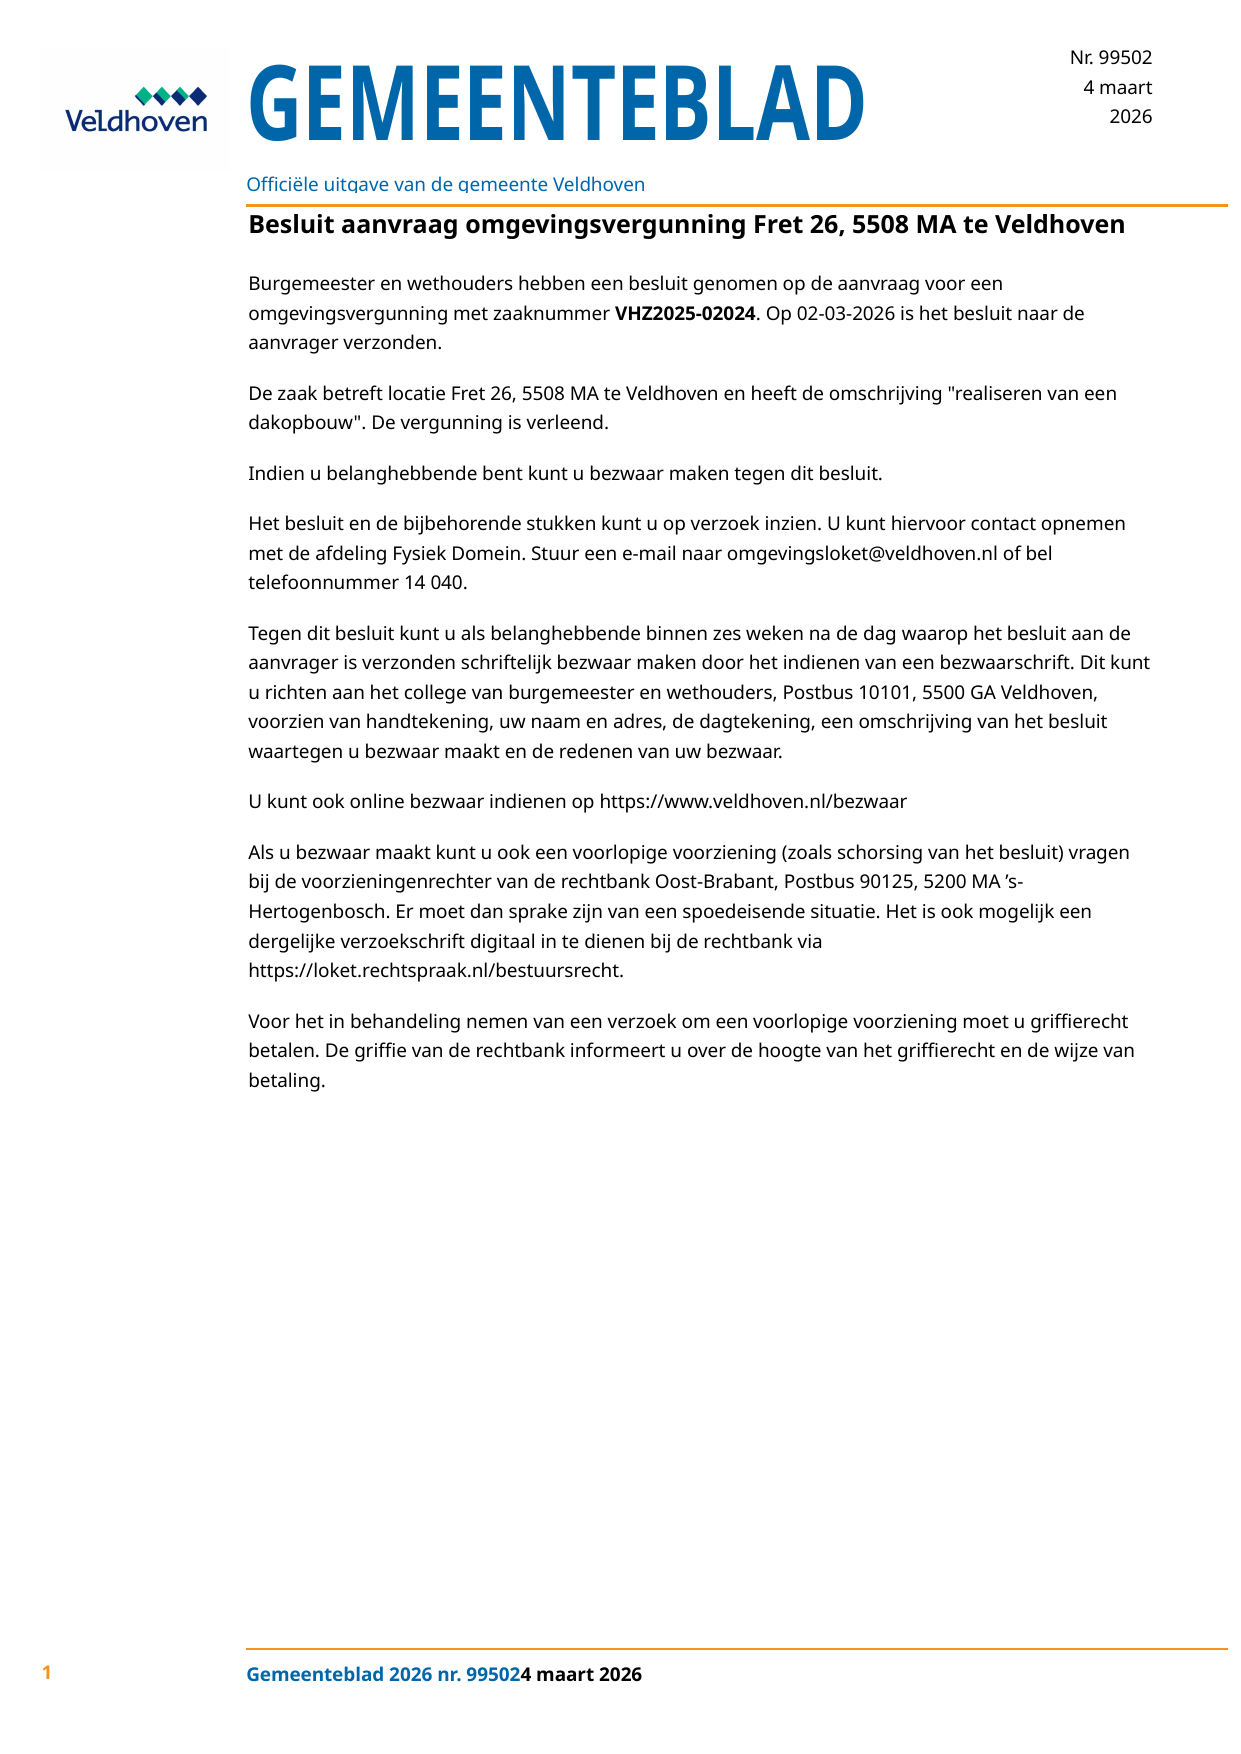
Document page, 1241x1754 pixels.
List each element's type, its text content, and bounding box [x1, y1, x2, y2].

text Burgemeester en wethouders hebben een besluit genomen op de aanvraag voor een omgevingsvergunning met zaaknummer VHZ2025-02024. Op 02-03-2026 is het besluit naar de aanvrager verzonden. [248, 270, 1152, 355]
text Tegen dit besluit kunt u als belanghebbende binnen zes weken na de dag waarop het besluit aan de aanvrager is verzonden schriftelijk bezwaar maken door het indienen van een bezwaarschrift. Dit kunt u richten aan het college van burgemeester en wethouders, Postbus 10101, 5500 GA Veldhoven, voorzien van handtekening, uw naam en adres, de dagtekening, een omschrijving van het besluit waartegen u bezwaar maakt en de redenen van uw bezwaar. [248, 620, 1152, 764]
text De zaak betreft locatie Fret 26, 5508 MA te Veldhoven en heeft de omschrijving "realiseren van een dakopbouw". De vergunning is verleend. [248, 380, 1152, 435]
text Besluit aanvraag omgevingsvergunning Fret 26, 5508 MA te Veldhoven [248, 207, 1152, 241]
text Voor het in behandeling nemen van een verzoek om een voorlopige voorziening moet u griffierecht betalen. De griffie van de rechtbank informeert u over de hoogte van het griffierecht en de wijze van betaling. [248, 1008, 1152, 1093]
picture [41, 47, 231, 172]
text Het besluit en de bijbehorende stukken kunt u op verzoek inzien. U kunt hiervoor contact opnemen met de afdeling Fysiek Domein. Stuur een e-mail naar omgevingsloket@veldhoven.nl of bel telefoonnummer 14 040. [248, 510, 1152, 595]
text Indien u belanghebbende bent kunt u bezwaar maken tegen dit besluit. [248, 460, 1152, 486]
text U kunt ook online bezwaar indienen op https://www.veldhoven.nl/bezwaar [248, 789, 1152, 814]
text Als u bezwaar maakt kunt u ook een voorlopige voorziening (zoals schorsing van het besluit) vragen bij de voorzieningenrechter van de rechtbank Oost-Brabant, Postbus 90125, 5200 MA ’s-Hertogenbosch. Er moet dan sprake zijn van een spoedeisende situatie. Het is ook mogelijk een dergelijke verzoekschrift digitaal in te dienen bij de rechtbank via https://loket.rechtspraak.nl/bestuursrecht. [248, 839, 1152, 983]
